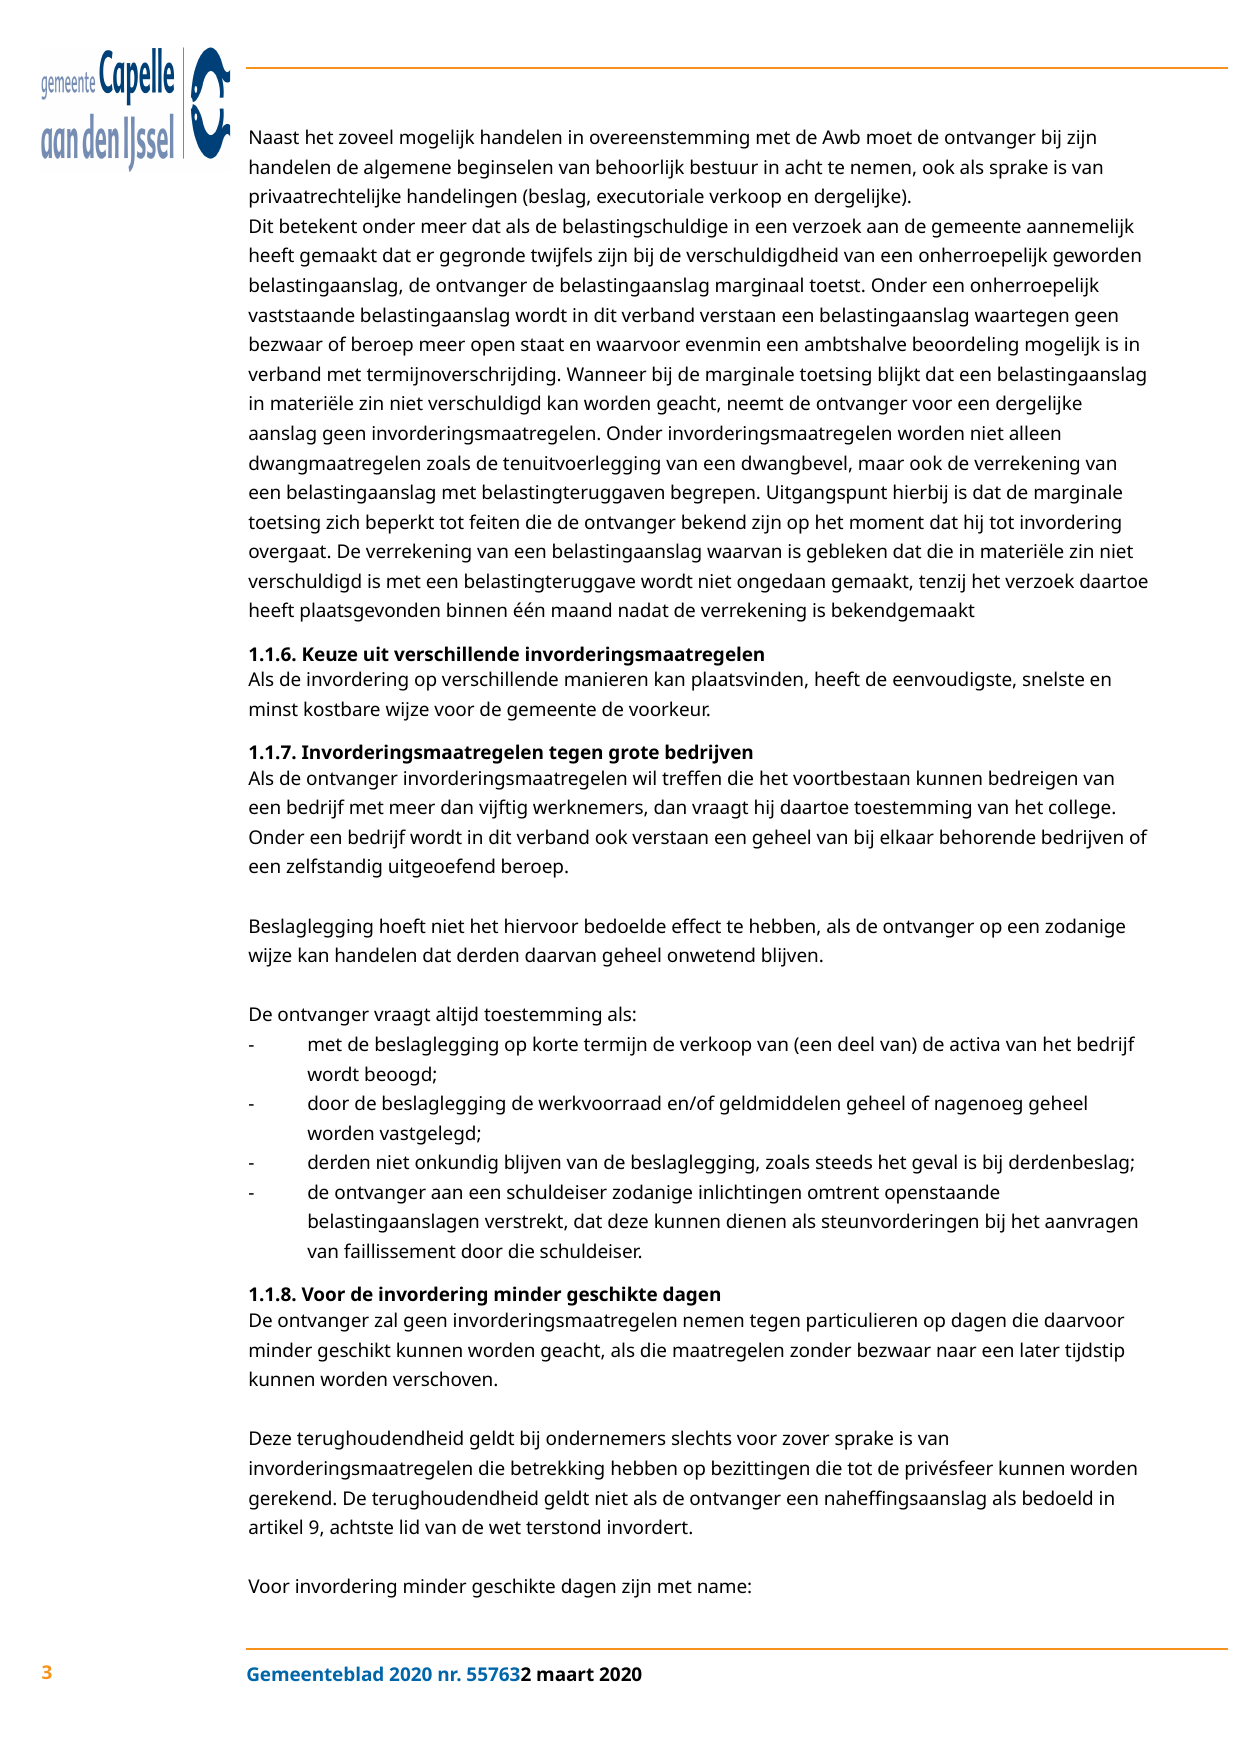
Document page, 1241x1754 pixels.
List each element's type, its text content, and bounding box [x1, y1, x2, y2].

text Voor invordering minder geschikte dagen zijn met name: [248, 1573, 1152, 1599]
list de ontvanger aan een schuldeiser zodanige inlichtingen omtrent openstaande belastingaanslagen verstrekt, dat deze kunnen dienen als steunvorderingen bij het aanvragen van faillissement door die schuldeiser. [248, 1179, 1152, 1264]
text Als de ontvanger invorderingsmaatregelen wil treffen die het voortbestaan kunnen bedreigen van een bedrijf met meer dan vijftig werknemers, dan vraagt hij daartoe toestemming van het college. Onder een bedrijf wordt in dit verband ook verstaan een geheel van bij elkaar behorende bedrijven of een zelfstandig uitgeoefend beroep. [248, 765, 1152, 879]
text De ontvanger zal geen invorderingsmaatregelen nemen tegen particulieren op dagen die daarvoor minder geschikt kunnen worden geacht, als die maatregelen zonder bezwaar naar een later tijdstip kunnen worden verschoven. [248, 1307, 1152, 1392]
list met de beslaglegging op korte termijn de verkoop van (een deel van) de activa van het bedrijf wordt beoogd; [248, 1031, 1152, 1087]
text Naast het zoveel mogelijk handelen in overeenstemming met de Awb moet de ontvanger bij zijn handelen de algemene beginselen van behoorlijk bestuur in acht te nemen, ook als sprake is van privaatrechtelijke handelingen (beslag, executoriale verkoop en dergelijke). [248, 124, 1152, 209]
text Dit betekent onder meer dat als de belastingschuldige in een verzoek aan de gemeente aannemelijk heeft gemaakt dat er gegronde twijfels zijn bij de verschuldigdheid van een onherroepelijk geworden belastingaanslag, de ontvanger de belastingaanslag marginaal toetst. Onder een onherroepelijk vaststaande belastingaanslag wordt in dit verband verstaan een belastingaanslag waartegen geen bezwaar of beroep meer open staat en waarvoor evenmin een ambtshalve beoordeling mogelijk is in verband met termijnoverschrijding. Wanneer bij de marginale toetsing blijkt dat een belastingaanslag in materiële zin niet verschuldigd kan worden geacht, neemt de ontvanger voor een dergelijke aanslag geen invorderingsmaatregelen. Onder invorderingsmaatregelen worden niet alleen dwangmaatregelen zoals de tenuitvoerlegging van een dwangbevel, maar ook de verrekening van een belastingaanslag met belastingteruggaven begrepen. Uitgangspunt hierbij is dat de marginale toetsing zich beperkt tot feiten die de ontvanger bekend zijn op het moment dat hij tot invordering overgaat. De verrekening van een belastingaanslag waarvan is gebleken dat die in materiële zin niet verschuldigd is met een belastingteruggave wordt niet ongedaan gemaakt, tenzij het verzoek daartoe heeft plaatsgevonden binnen één maand nadat de verrekening is bekendgemaakt [248, 213, 1152, 623]
picture [41, 47, 231, 172]
text 1.1.6. Keuze uit verschillende invorderingsmaatregelen [248, 641, 1152, 667]
list derden niet onkundig blijven van de beslaglegging, zoals steeds het geval is bij derdenbeslag; [248, 1149, 1152, 1175]
text Deze terughoudendheid geldt bij ondernemers slechts voor zover sprake is van invorderingsmaatregelen die betrekking hebben op bezittingen die tot de privésfeer kunnen worden gerekend. De terughoudendheid geldt niet als de ontvanger een naheffingsaanslag als bedoeld in artikel 9, achtste lid van de wet terstond invordert. [248, 1426, 1152, 1540]
text De ontvanger vraagt altijd toestemming als: [248, 1002, 1152, 1027]
text 1.1.7. Invorderingsmaatregelen tegen grote bedrijven [248, 739, 1152, 765]
text Als de invordering op verschillende manieren kan plaatsvinden, heeft de eenvoudigste, snelste en minst kostbare wijze voor de gemeente de voorkeur. [248, 667, 1152, 722]
text 1.1.8. Voor de invordering minder geschikte dagen [248, 1281, 1152, 1307]
text Beslaglegging hoeft niet het hiervoor bedoelde effect te hebben, als de ontvanger op een zodanige wijze kan handelen dat derden daarvan geheel onwetend blijven. [248, 913, 1152, 968]
list door de beslaglegging de werkvoorraad en/of geldmiddelen geheel of nagenoeg geheel worden vastgelegd; [248, 1090, 1152, 1146]
